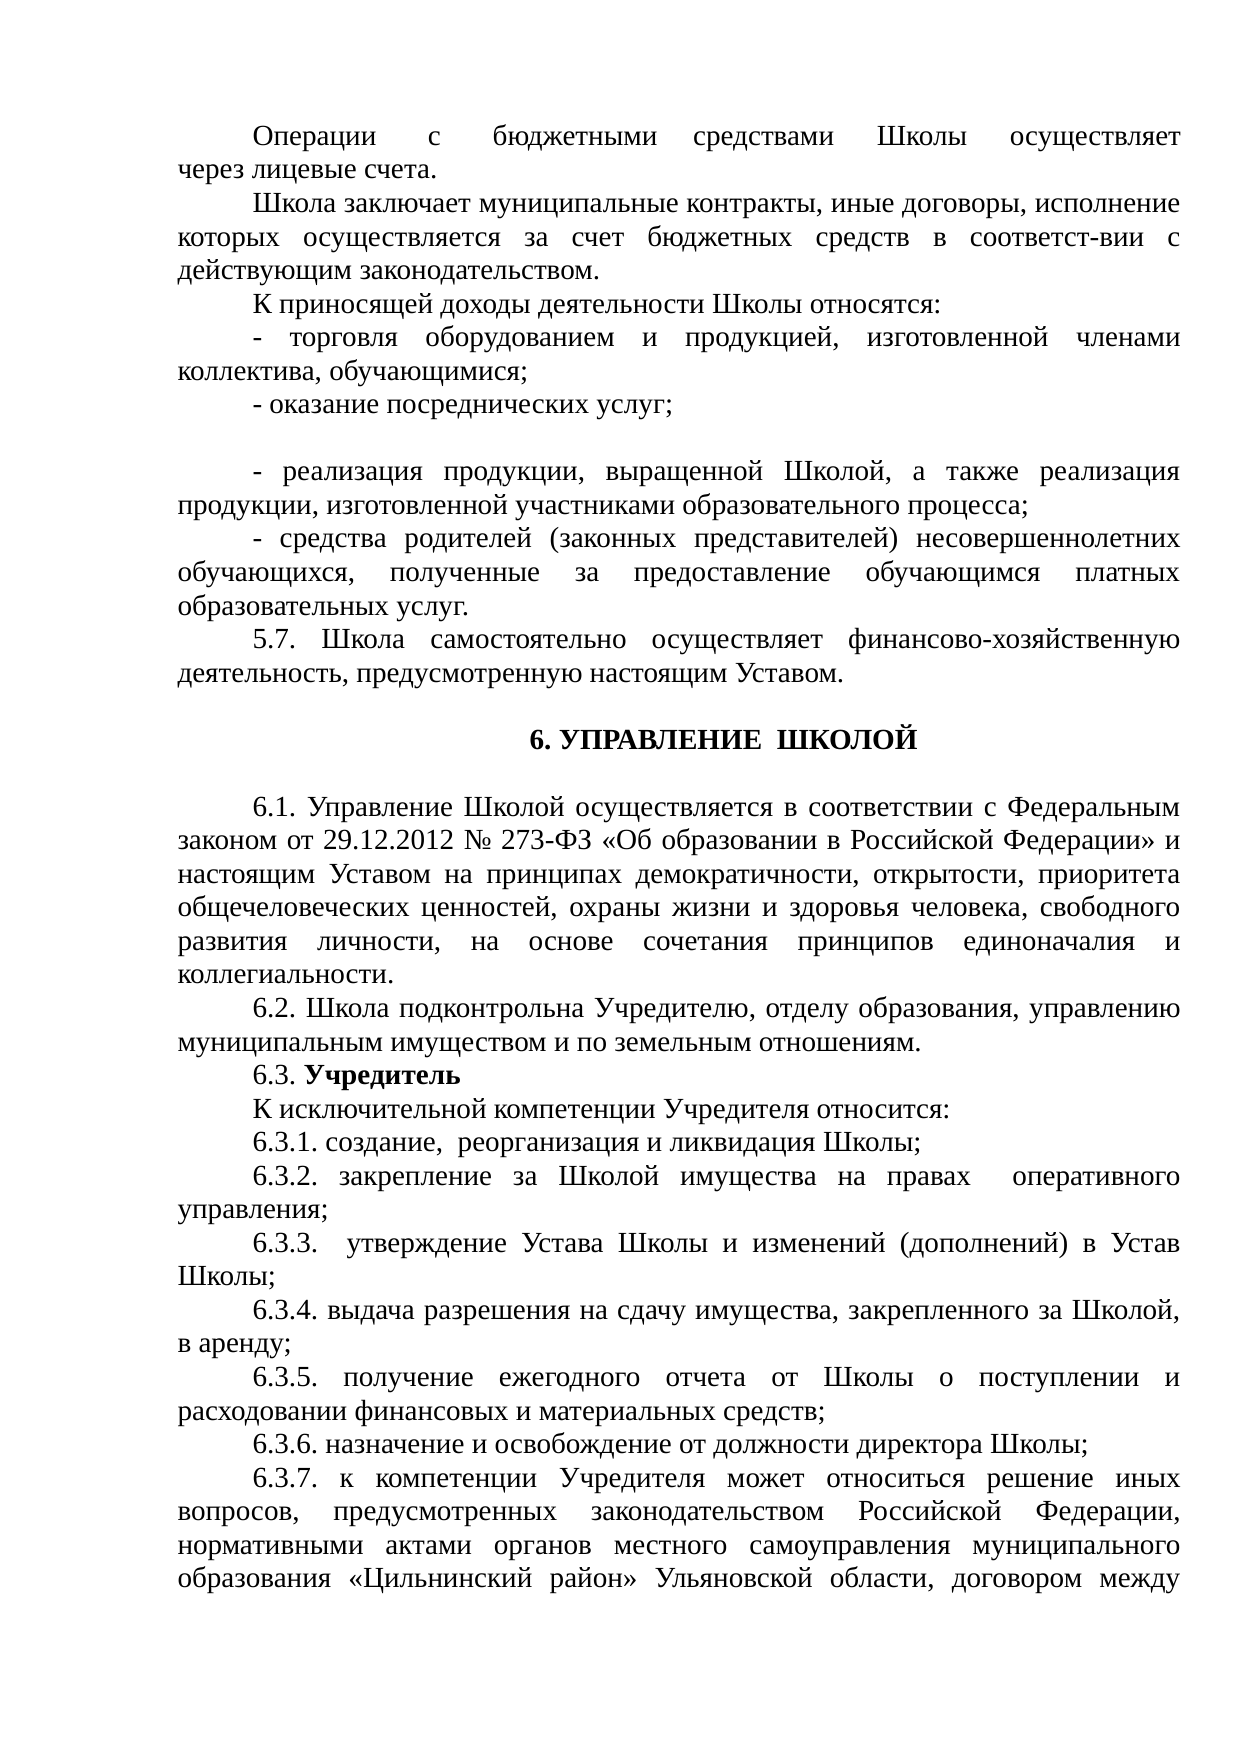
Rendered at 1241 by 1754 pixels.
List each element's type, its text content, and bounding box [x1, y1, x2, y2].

text 6. УПРАВЛЕНИЕ ШКОЛОЙ [177, 722, 1181, 755]
text 6.3.5. получение ежегодного отчета от Школы о поступлении и расходовании финансовых и материальных средств; [177, 1359, 1181, 1426]
text 6.1. Управление Школой осуществляется в соответствии с Федеральным законом от 29.12.2012 № 273-ФЗ «Об образовании в Российской Федерации» и настоящим Уставом на принципах демократичности, открытости, приоритета общечеловеческих ценностей, охраны жизни и здоровья человека, свободного развития личности, на основе сочетания принципов единоначалия и коллегиальности. [177, 789, 1181, 990]
text - оказание посреднических услуг; [177, 386, 1181, 420]
text 6.3. Учредитель [177, 1057, 1181, 1091]
text 6.3.6. назначение и освобождение от должности директора Школы; [177, 1426, 1181, 1460]
text 6.3.7. к компетенции Учредителя может относиться решение иных вопросов, предусмотренных законодательством Российской Федерации, нормативными актами органов местного самоуправления муниципального образования «Цильнинский район» Ульяновской области, договором между [177, 1460, 1181, 1594]
text К исключительной компетенции Учредителя относится: [177, 1091, 1181, 1124]
text К приносящей доходы деятельности Школы относятся: [177, 286, 1181, 319]
text Операции с бюджетными средствами Школы осуществляет через лицевые счета. [177, 118, 1181, 185]
text 6.3.3. утверждение Устава Школы и изменений (дополнений) в Устав Школы; [177, 1225, 1181, 1292]
text 5.7. Школа самостоятельно осуществляет финансово-хозяйственную деятельность, предусмотренную настоящим Уставом. [177, 621, 1181, 688]
text 6.3.2. закрепление за Школой имущества на правах оперативного управления; [177, 1158, 1181, 1225]
text Школа заключает муниципальные контракты, иные договоры, исполнение которых осуществляется за счет бюджетных средств в соответст-вии с действующим законодательством. [177, 185, 1181, 286]
text 6.3.4. выдача разрешения на сдачу имущества, закрепленного за Школой, в аренду; [177, 1292, 1181, 1359]
text - реализация продукции, выращенной Школой, а также реализация продукции, изготовленной участниками образовательного процесса; [177, 453, 1181, 521]
text - торговля оборудованием и продукцией, изготовленной членами коллектива, обучающимися; [177, 319, 1181, 386]
text - средства родителей (законных представителей) несовершеннолетних обучающихся, полученные за предоставление обучающимся платных образовательных услуг. [177, 521, 1181, 621]
text 6.3.1. создание, реорганизация и ликвидация Школы; [177, 1124, 1181, 1158]
text 6.2. Школа подконтрольна Учредителю, отделу образования, управлению муниципальным имуществом и по земельным отношениям. [177, 990, 1181, 1057]
